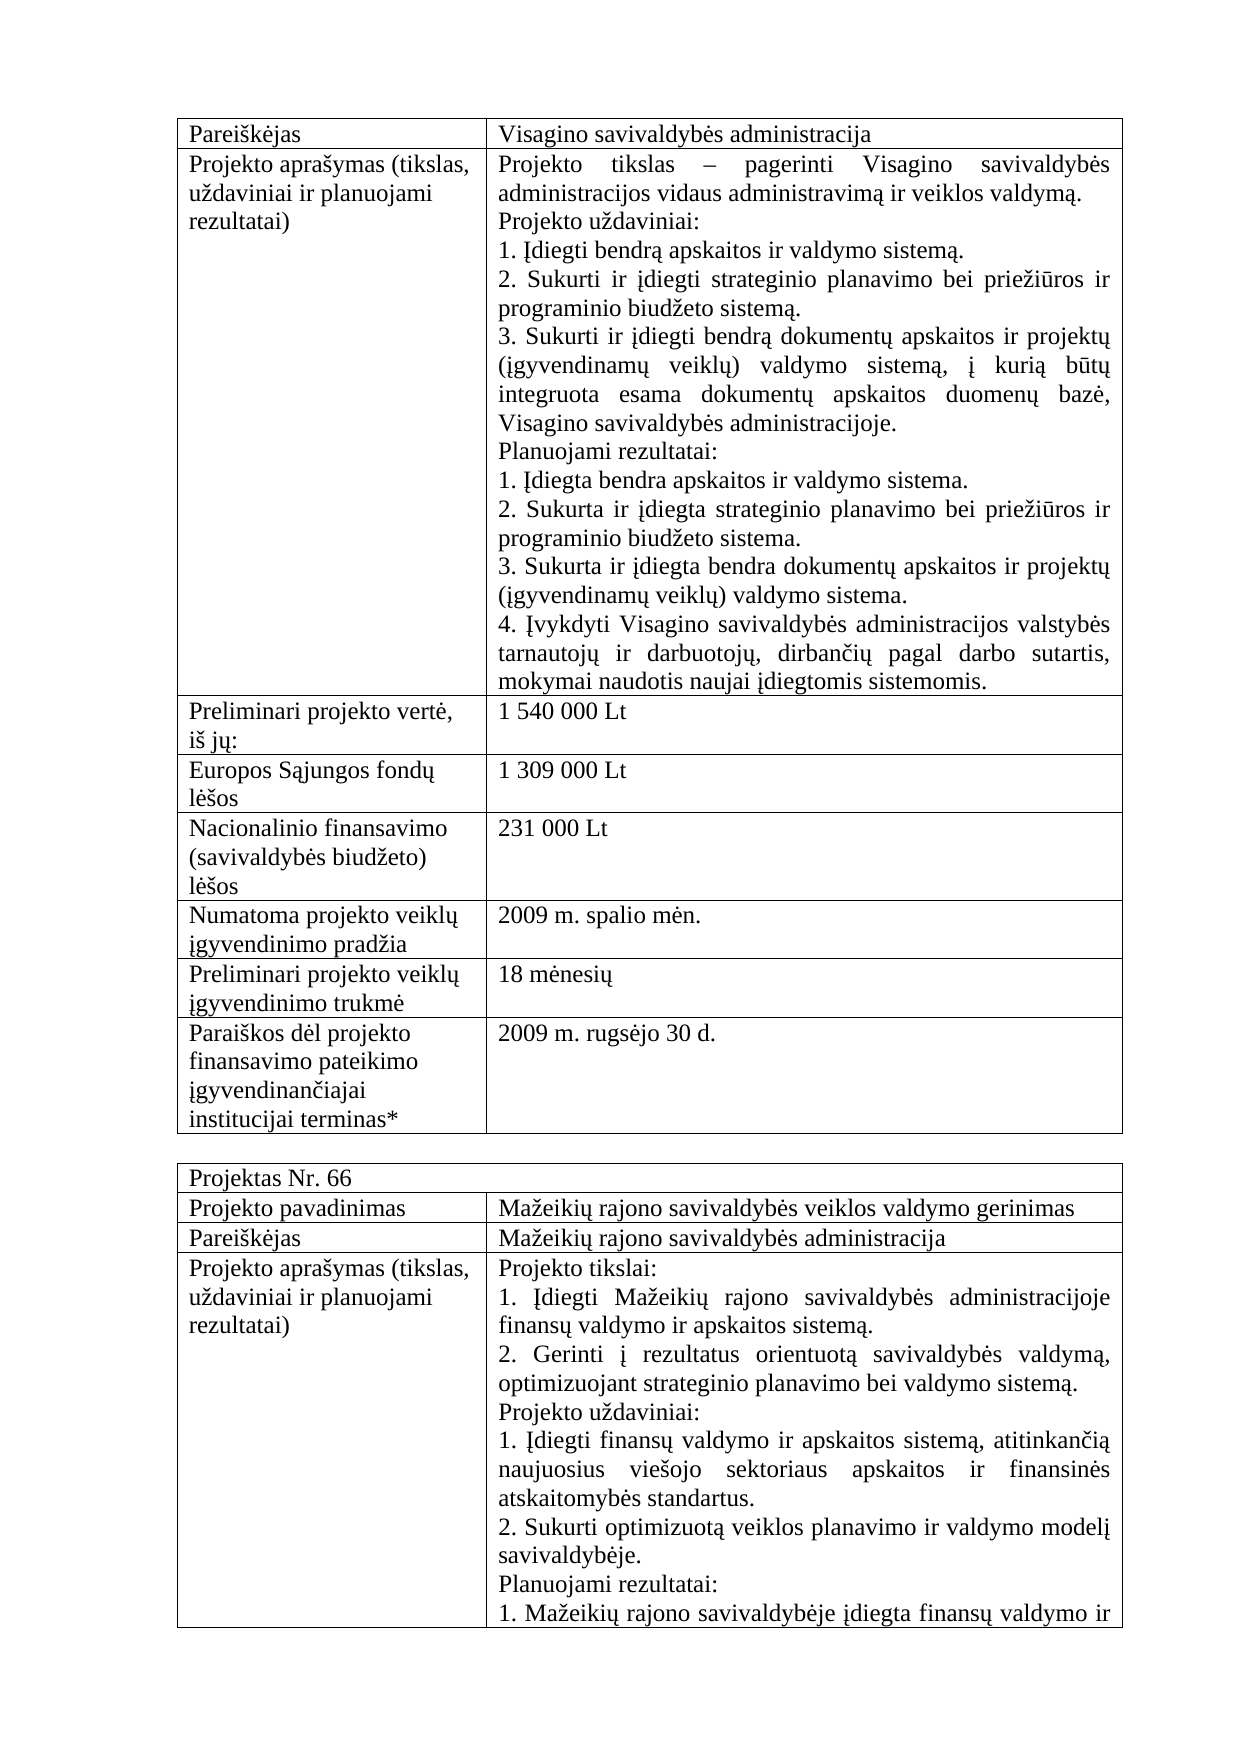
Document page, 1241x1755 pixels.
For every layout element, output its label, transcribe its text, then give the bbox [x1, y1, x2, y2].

table_cell 1 309 000 Lt [487, 755, 1122, 812]
table_cell Visagino savivaldybės administracija [487, 119, 1122, 148]
table_cell Mažeikių rajono savivaldybės veiklos valdymo gerinimas [487, 1193, 1122, 1222]
table_cell Mažeikių rajono savivaldybės administracija [487, 1223, 1122, 1252]
table_cell 2009 m. spalio mėn. [487, 901, 1122, 958]
table_cell Pareiškėjas [178, 1223, 486, 1252]
table_cell Numatoma projekto veiklų įgyvendinimo pradžia [178, 901, 486, 958]
table_cell Paraiškos dėl projekto finansavimo pateikimo įgyvendinančiajai institucijai terminas* [178, 1018, 486, 1133]
table_cell Projekto pavadinimas [178, 1193, 486, 1222]
table_cell Preliminari projekto vertė, iš jų: [178, 696, 486, 754]
table_cell 2009 m. rugsėjo 30 d. [487, 1018, 1122, 1133]
table_cell 231 000 Lt [487, 813, 1122, 899]
table_cell Projekto tikslas – pagerinti Visagino savivaldybės administracijos vidaus administravimą ir veiklos valdymą. Projekto uždaviniai: 1. Įdiegti bendrą apskaitos ir valdymo sistemą. 2. Sukurti ir įdiegti strateginio planavimo bei priežiūros ir programinio biudžeto sistemą. 3. Sukurti ir įdiegti bendrą dokumentų apskaitos ir projektų (įgyvendinamų veiklų) valdymo sistemą, į kurią būtų integruota esama dokumentų apskaitos duomenų bazė, Visagino savivaldybės administracijoje. Planuojami rezultatai: 1. Įdiegta bendra apskaitos ir valdymo sistema. 2. Sukurta ir įdiegta strateginio planavimo bei priežiūros ir programinio biudžeto sistema. 3. Sukurta ir įdiegta bendra dokumentų apskaitos ir projektų (įgyvendinamų veiklų) valdymo sistema. 4. Įvykdyti Visagino savivaldybės administracijos valstybės tarnautojų ir darbuotojų, dirbančių pagal darbo sutartis, mokymai naudotis naujai įdiegtomis sistemomis. [487, 149, 1122, 695]
table_cell Pareiškėjas [178, 119, 486, 148]
table_cell 18 mėnesių [487, 959, 1122, 1017]
table_cell 1 540 000 Lt [487, 696, 1122, 754]
table_cell Nacionalinio finansavimo (savivaldybės biudžeto) lėšos [178, 813, 486, 899]
table_cell Europos Sąjungos fondų lėšos [178, 755, 486, 812]
table_cell Projekto aprašymas (tikslas, uždaviniai ir planuojami rezultatai) [178, 1253, 486, 1627]
table_cell Projekto aprašymas (tikslas, uždaviniai ir planuojami rezultatai) [178, 149, 486, 695]
table_header Projektas Nr. 66 [178, 1164, 1122, 1192]
table_cell Projekto tikslai: 1. Įdiegti Mažeikių rajono savivaldybės administracijoje finansų valdymo ir apskaitos sistemą. 2. Gerinti į rezultatus orientuotą savivaldybės valdymą, optimizuojant strateginio planavimo bei valdymo sistemą. Projekto uždaviniai: 1. Įdiegti finansų valdymo ir apskaitos sistemą, atitinkančią naujuosius viešojo sektoriaus apskaitos ir finansinės atskaitomybės standartus. 2. Sukurti optimizuotą veiklos planavimo ir valdymo modelį savivaldybėje. Planuojami rezultatai: 1. Mažeikių rajono savivaldybėje įdiegta finansų valdymo ir [487, 1253, 1122, 1627]
table_cell Preliminari projekto veiklų įgyvendinimo trukmė [178, 959, 486, 1017]
